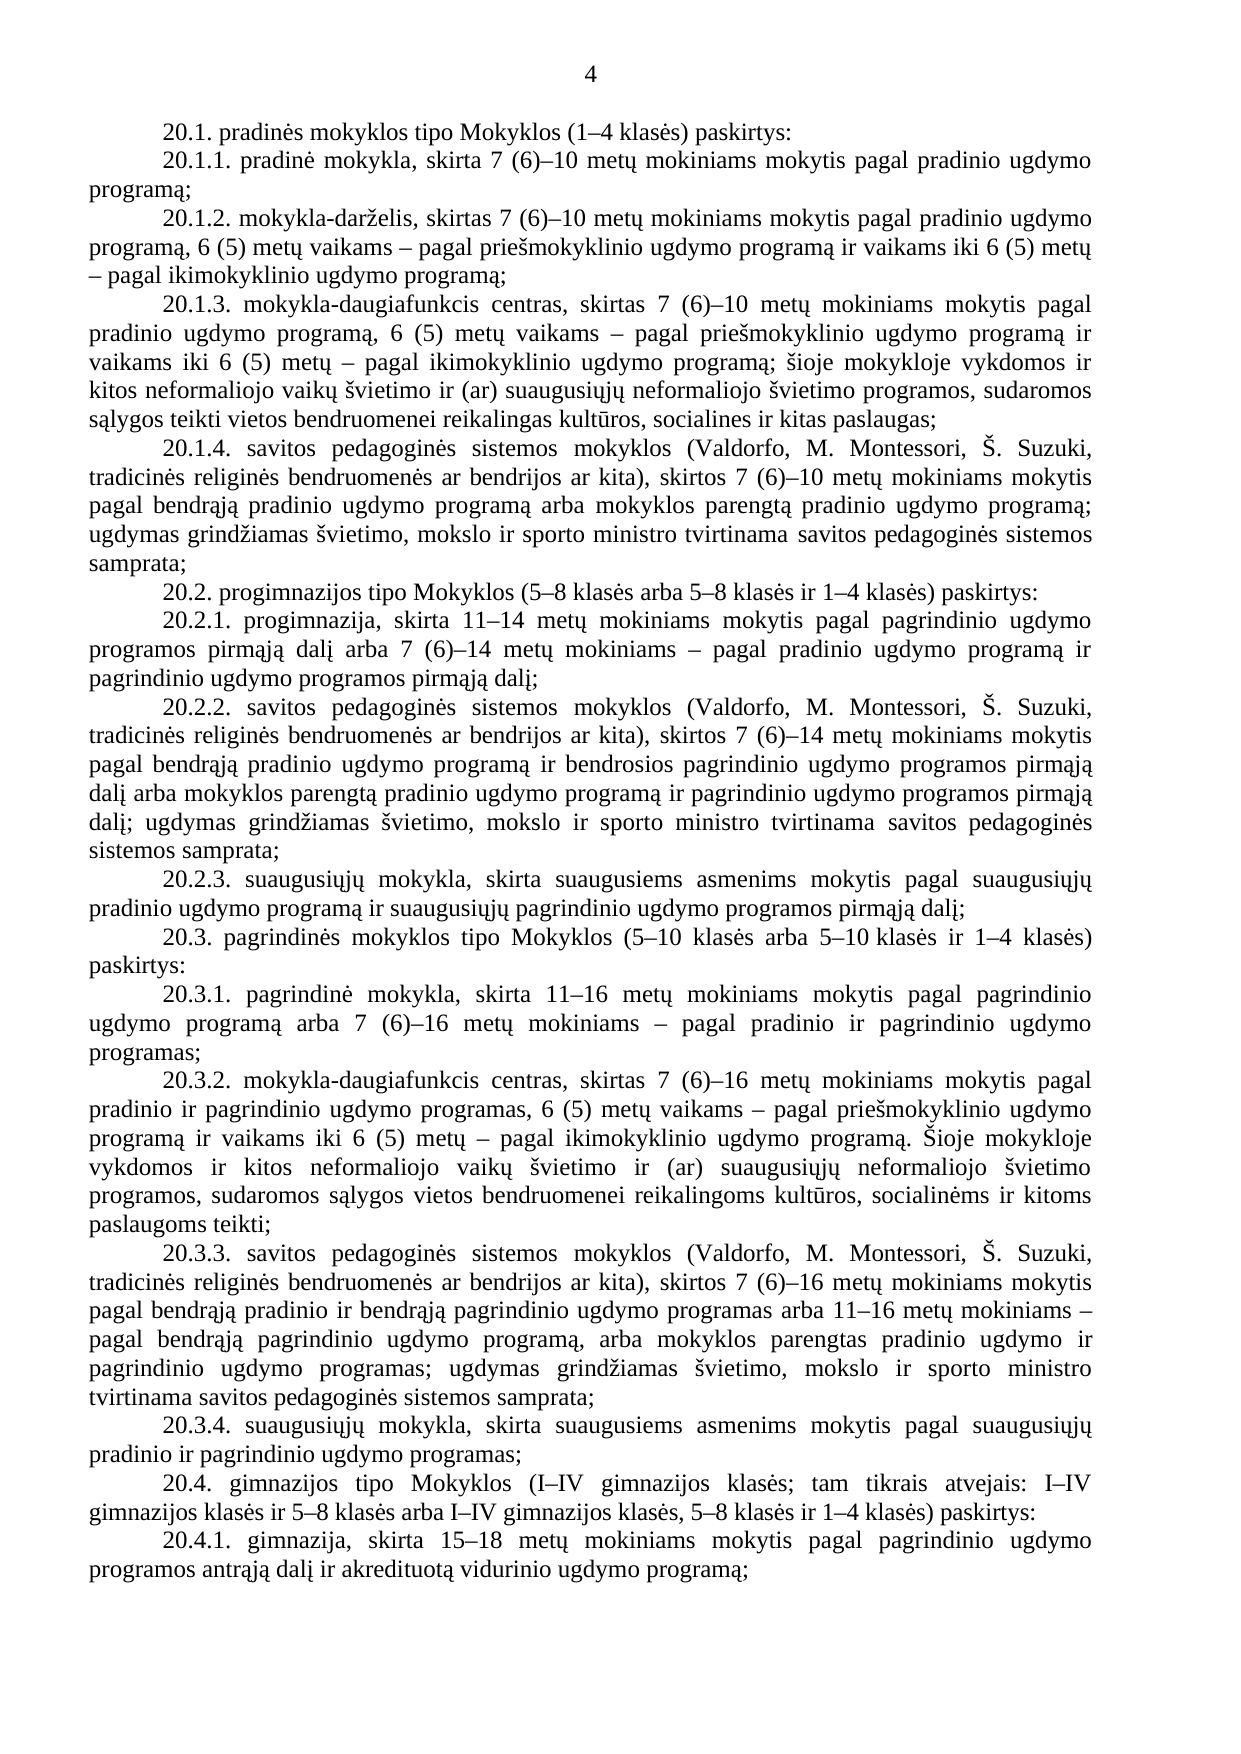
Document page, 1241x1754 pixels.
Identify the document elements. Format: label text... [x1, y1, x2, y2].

text 20.2.2. savitos pedagoginės sistemos mokyklos (Valdorfo, M. Montessori, Š. Suzuki, tradicinės religinės bendruomenės ar bendrijos ar kita), skirtos 7 (6)–14 metų mokiniams mokytis pagal bendrąją pradinio ugdymo programą ir bendrosios pagrindinio ugdymo programos pirmąją dalį arba mokyklos parengtą pradinio ugdymo programą ir pagrindinio ugdymo programos pirmąją dalį; ugdymas grindžiamas švietimo, mokslo ir sporto ministro tvirtinama savitos pedagoginės sistemos samprata; [89, 692, 1092, 864]
text 20.1.1. pradinė mokykla, skirta 7 (6)–10 metų mokiniams mokytis pagal pradinio ugdymo programą; [89, 145, 1092, 203]
text 20.4.1. gimnazija, skirta 15–18 metų mokiniams mokytis pagal pagrindinio ugdymo programos antrąją dalį ir akredituotą vidurinio ugdymo programą; [89, 1525, 1092, 1583]
text 20.4. gimnazijos tipo Mokyklos (I–IV gimnazijos klasės; tam tikrais atvejais: I–IV gimnazijos klasės ir 5–8 klasės arba I–IV gimnazijos klasės, 5–8 klasės ir 1–4 klasės) paskirtys: [89, 1468, 1092, 1525]
text 20.2.1. progimnazija, skirta 11–14 metų mokiniams mokytis pagal pagrindinio ugdymo programos pirmąją dalį arba 7 (6)–14 metų mokiniams – pagal pradinio ugdymo programą ir pagrindinio ugdymo programos pirmąją dalį; [89, 605, 1092, 692]
text 20.3.4. suaugusiųjų mokykla, skirta suaugusiems asmenims mokytis pagal suaugusiųjų pradinio ir pagrindinio ugdymo programas; [89, 1410, 1092, 1468]
text 20.1.3. mokykla-daugiafunkcis centras, skirtas 7 (6)–10 metų mokiniams mokytis pagal pradinio ugdymo programą, 6 (5) metų vaikams – pagal priešmokyklinio ugdymo programą ir vaikams iki 6 (5) metų – pagal ikimokyklinio ugdymo programą; šioje mokykloje vykdomos ir kitos neformaliojo vaikų švietimo ir (ar) suaugusiųjų neformaliojo švietimo programos, sudaromos sąlygos teikti vietos bendruomenei reikalingas kultūros, socialines ir kitas paslaugas; [89, 289, 1092, 433]
text 20.3.1. pagrindinė mokykla, skirta 11–16 metų mokiniams mokytis pagal pagrindinio ugdymo programą arba 7 (6)–16 metų mokiniams – pagal pradinio ir pagrindinio ugdymo programas; [89, 979, 1092, 1065]
text 20.3.2. mokykla-daugiafunkcis centras, skirtas 7 (6)–16 metų mokiniams mokytis pagal pradinio ir pagrindinio ugdymo programas, 6 (5) metų vaikams – pagal priešmokyklinio ugdymo programą ir vaikams iki 6 (5) metų – pagal ikimokyklinio ugdymo programą. Šioje mokykloje vykdomos ir kitos neformaliojo vaikų švietimo ir (ar) suaugusiųjų neformaliojo švietimo programos, sudaromos sąlygos vietos bendruomenei reikalingoms kultūros, socialinėms ir kitoms paslaugoms teikti; [89, 1065, 1092, 1238]
text 20.1.4. savitos pedagoginės sistemos mokyklos (Valdorfo, M. Montessori, Š. Suzuki, tradicinės religinės bendruomenės ar bendrijos ar kita), skirtos 7 (6)–10 metų mokiniams mokytis pagal bendrąją pradinio ugdymo programą arba mokyklos parengtą pradinio ugdymo programą; ugdymas grindžiamas švietimo, mokslo ir sporto ministro tvirtinama savitos pedagoginės sistemos samprata; [89, 433, 1092, 577]
text 20.3.3. savitos pedagoginės sistemos mokyklos (Valdorfo, M. Montessori, Š. Suzuki, tradicinės religinės bendruomenės ar bendrijos ar kita), skirtos 7 (6)–16 metų mokiniams mokytis pagal bendrąją pradinio ir bendrąją pagrindinio ugdymo programas arba 11–16 metų mokiniams – pagal bendrąją pagrindinio ugdymo programą, arba mokyklos parengtas pradinio ugdymo ir pagrindinio ugdymo programas; ugdymas grindžiamas švietimo, mokslo ir sporto ministro tvirtinama savitos pedagoginės sistemos samprata; [89, 1238, 1092, 1410]
text 20.2.3. suaugusiųjų mokykla, skirta suaugusiems asmenims mokytis pagal suaugusiųjų pradinio ugdymo programą ir suaugusiųjų pagrindinio ugdymo programos pirmąją dalį; [89, 864, 1092, 922]
text 20.1. pradinės mokyklos tipo Mokyklos (1–4 klasės) paskirtys: [89, 117, 1092, 145]
text 20.3. pagrindinės mokyklos tipo Mokyklos (5–10 klasės arba 5–10 klasės ir 1–4 klasės) paskirtys: [89, 922, 1092, 979]
text 20.1.2. mokykla-darželis, skirtas 7 (6)–10 metų mokiniams mokytis pagal pradinio ugdymo programą, 6 (5) metų vaikams – pagal priešmokyklinio ugdymo programą ir vaikams iki 6 (5) metų – pagal ikimokyklinio ugdymo programą; [89, 203, 1092, 289]
text 20.2. progimnazijos tipo Mokyklos (5–8 klasės arba 5–8 klasės ir 1–4 klasės) paskirtys: [89, 577, 1092, 605]
